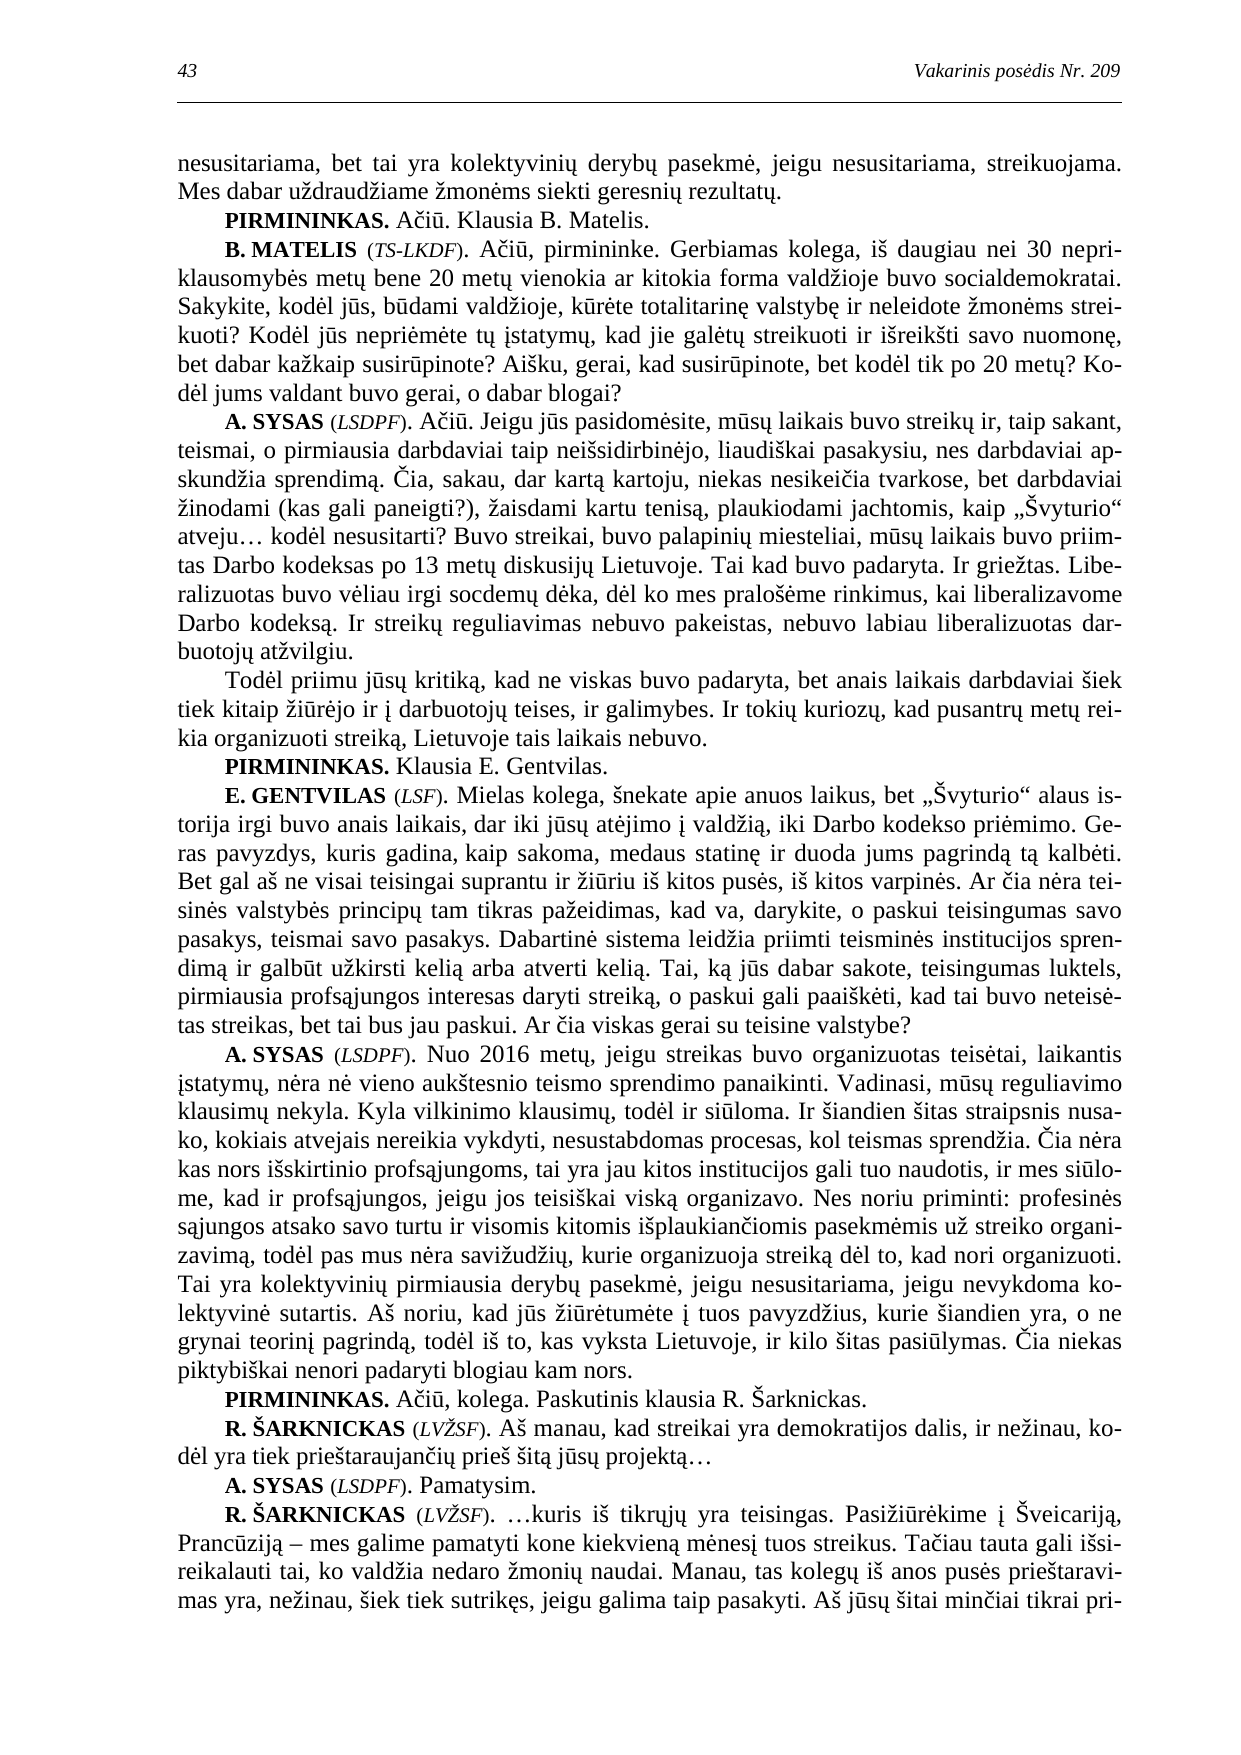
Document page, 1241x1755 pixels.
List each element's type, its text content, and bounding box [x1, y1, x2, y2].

text E. GENTVILAS (LSF). Mie­las ko­le­ga, šne­ka­te apie anuos lai­kus, bet „Švy­tu­rio“ alaus is­to­ri­ja ir­gi bu­vo anais lai­kais, dar iki jū­sų at­ėji­mo į val­džią, iki Dar­bo ko­dek­so pri­ėmi­mo. Ge­ras pa­vyz­dys, ku­ris ga­di­na, kaip sa­ko­ma, me­daus sta­ti­nę ir duo­da jums pa­grin­dą tą kal­bė­ti. Bet gal aš ne vi­sai tei­sin­gai su­pran­tu ir žiū­riu iš ki­tos pu­sės, iš ki­tos var­pi­nės. Ar čia nė­ra tei­si­nės vals­ty­bės prin­ci­pų tam tik­ras pa­žei­di­mas, kad va, da­ry­ki­te, o pas­kui tei­sin­gu­mas sa­vo pa­sa­kys, teis­mai sa­vo pa­sa­kys. Da­bar­ti­nė sis­te­ma lei­džia pri­im­ti teis­mi­nės ins­ti­tu­ci­jos spren­di­mą ir gal­būt už­kirs­ti ke­lią ar­ba at­ver­ti ke­lią. Tai, ką jūs da­bar sa­ko­te, tei­sin­gu­mas luk­tels, pir­miau­sia prof­są­jun­gos in­te­re­sas da­ry­ti strei­ką, o pas­kui ga­li pa­aiš­kė­ti, kad tai bu­vo ne­tei­sė­tas strei­kas, bet tai bus jau pas­kui. Ar čia vis­kas ge­rai su tei­si­ne vals­ty­be? [177, 780, 1122, 1039]
text A. SYSAS (LSDPF). Ačiū. Jei­gu jūs pa­si­do­mė­si­te, mū­sų lai­kais bu­vo strei­kų ir, taip sa­kant, teis­mai, o pir­miau­sia darb­da­viai taip ne­iš­si­dir­bi­nė­jo, liau­diš­kai pa­sa­ky­siu, nes darb­da­viai ap­skun­džia spren­di­mą. Čia, sa­kau, dar kar­tą kar­to­ju, nie­kas ne­si­kei­čia tvar­ko­se, bet darb­da­viai ži­no­da­mi (kas ga­li pa­neig­ti?), žais­da­mi kar­tu te­ni­są, plau­kio­da­mi jach­to­mis, kaip „Švy­tu­rio“ at­ve­ju… ko­dėl ne­su­si­tar­ti? Bu­vo strei­kai, bu­vo pa­la­pi­nių mies­te­liai, mū­sų lai­kais bu­vo pri­im­tas Dar­bo ko­dek­sas po 13 me­tų dis­ku­si­jų Lie­tu­vo­je. Tai kad bu­vo pa­da­ry­ta. Ir griež­tas. Li­be­ra­li­zuo­tas bu­vo vė­liau ir­gi soc­de­mų dė­ka, dėl ko mes pra­lo­šė­me rin­ki­mus, kai li­be­ra­li­za­vo­me Dar­bo ko­dek­są. Ir strei­kų re­gu­lia­vi­mas ne­bu­vo pa­keis­tas, ne­bu­vo la­biau li­be­ra­li­zuo­tas dar­buo­to­jų at­žvil­giu. [177, 406, 1122, 665]
text R. ŠARKNICKAS (LVŽSF). …ku­ris iš tik­rų­jų yra tei­sin­gas. Pa­si­žiū­rė­ki­me į Švei­ca­ri­ją, Pran­cū­zi­ją – mes ga­li­me pa­ma­ty­ti ko­ne kiek­vie­ną mė­ne­sį tuos strei­kus. Ta­čiau tau­ta ga­li iš­si­rei­ka­lau­ti tai, ko val­džia ne­da­ro žmo­nių nau­dai. Ma­nau, tas ko­le­gų iš anos pu­sės prieš­ta­ra­vi­mas yra, ne­ži­nau, šiek tiek su­tri­kęs, jei­gu ga­li­ma taip pa­sa­ky­ti. Aš jū­sų ši­tai min­čiai tik­rai pri­ [177, 1499, 1122, 1614]
text B. MATELIS (TS-LKDF). Ačiū, pir­mi­nin­ke. Ger­bia­mas ko­le­ga, iš dau­giau nei 30 ne­pri­klau­so­my­bės me­tų be­ne 20 me­tų vie­no­kia ar ki­to­kia for­ma val­džio­je bu­vo so­cial­de­mok­ra­tai. Sa­ky­ki­te, ko­dėl jūs, bū­da­mi val­džio­je, kū­rė­te to­ta­li­ta­ri­nę vals­ty­bę ir ne­lei­do­te žmo­nėms strei­kuo­ti? Ko­dėl jūs ne­pri­ėmė­te tų įsta­ty­mų, kad jie ga­lė­tų strei­kuo­ti ir iš­reikš­ti sa­vo nuo­mo­nę, bet da­bar kaž­kaip su­si­rū­pi­no­te? Aiš­ku, ge­rai, kad su­si­rū­pi­no­te, bet ko­dėl tik po 20 me­tų? Ko­dėl jums val­dant bu­vo ge­rai, o da­bar blo­gai? [177, 234, 1122, 406]
text ne­su­si­ta­ria­ma, bet tai yra ko­lek­ty­vi­nių de­ry­bų pa­sek­mė, jei­gu ne­su­si­ta­ria­ma, strei­kuo­ja­ma. Mes da­bar už­drau­džia­me žmo­nėms siek­ti ge­res­nių re­zul­ta­tų. [177, 148, 1122, 205]
text A. SYSAS (LSDPF). Pa­ma­ty­sim. [177, 1470, 1122, 1499]
text To­dėl pri­imu jū­sų kri­ti­ką, kad ne vis­kas bu­vo pa­da­ry­ta, bet anais lai­kais darb­da­viai šiek tiek ki­taip žiū­rė­jo ir į dar­buo­to­jų tei­ses, ir ga­li­my­bes. Ir to­kių ku­rio­zų, kad pus­an­trų me­tų rei­kia or­ga­ni­zuo­ti strei­ką, Lie­tu­vo­je tais lai­kais ne­bu­vo. [177, 665, 1122, 751]
text R. ŠARKNICKAS (LVŽSF). Aš ma­nau, kad strei­kai yra de­mo­kra­tijos da­lis, ir ne­ži­nau, ko­dėl yra tiek prieš­ta­rau­jan­čių prieš ši­tą jū­sų pro­jek­tą… [177, 1413, 1122, 1470]
text PIRMININKAS. Ačiū. Klau­sia B. Ma­te­lis. [177, 205, 1122, 234]
text A. SYSAS (LSDPF). Nuo 2016 me­tų, jei­gu strei­kas bu­vo or­ga­ni­zuo­tas tei­sė­tai, lai­kan­tis įsta­ty­mų, nė­ra nė vie­no aukš­tes­nio teis­mo spren­di­mo pa­nai­kin­ti. Va­di­na­si, mū­sų re­gu­lia­vi­mo klau­si­mų ne­ky­la. Ky­la vil­ki­ni­mo klau­si­mų, to­dėl ir siū­lo­ma. Ir šian­dien ši­tas straips­nis nu­sa­ko, ko­kiais at­ve­jais ne­rei­kia vyk­dy­ti, ne­su­stab­do­mas pro­ce­sas, kol teis­mas spren­džia. Čia nė­ra kas nors iš­skir­ti­nio prof­są­jun­goms, tai yra jau ki­tos ins­ti­tu­ci­jos ga­li tuo nau­do­tis, ir mes siū­lo­me, kad ir prof­są­jun­gos, jei­gu jos tei­siš­kai vis­ką or­ga­ni­za­vo. Nes no­riu pri­min­ti: pro­fe­si­nės są­jun­gos at­sa­ko sa­vo tur­tu ir vi­so­mis ki­to­mis iš­plau­kian­čio­mis pa­sek­mė­mis už strei­ko or­ga­ni­za­vi­mą, to­dėl pas mus nė­ra sa­vi­žu­džių, ku­rie or­ga­ni­zuo­ja strei­ką dėl to, kad no­ri or­ga­ni­zuo­ti. Tai yra ko­lek­ty­vi­nių pir­miau­sia de­ry­bų pa­sek­mė, jei­gu ne­su­si­ta­ria­ma, jei­gu ne­vyk­do­ma ko­lek­ty­vi­nė su­tar­tis. Aš no­riu, kad jūs žiū­rė­tu­mė­te į tuos pa­vyz­džius, ku­rie šian­dien yra, o ne gry­nai te­ori­nį pa­grin­dą, to­dėl iš to, kas vyks­ta Lie­tu­vo­je, ir ki­lo ši­tas pa­siū­ly­mas. Čia nie­kas pik­ty­biš­kai ne­no­ri pa­da­ry­ti blo­giau kam nors. [177, 1039, 1122, 1384]
text PIRMININKAS. Ačiū, ko­le­ga. Pas­ku­ti­nis klau­sia R. Šar­knic­kas. [177, 1384, 1122, 1413]
text PIRMININKAS. Klau­sia E. Gent­vi­las. [177, 751, 1122, 780]
